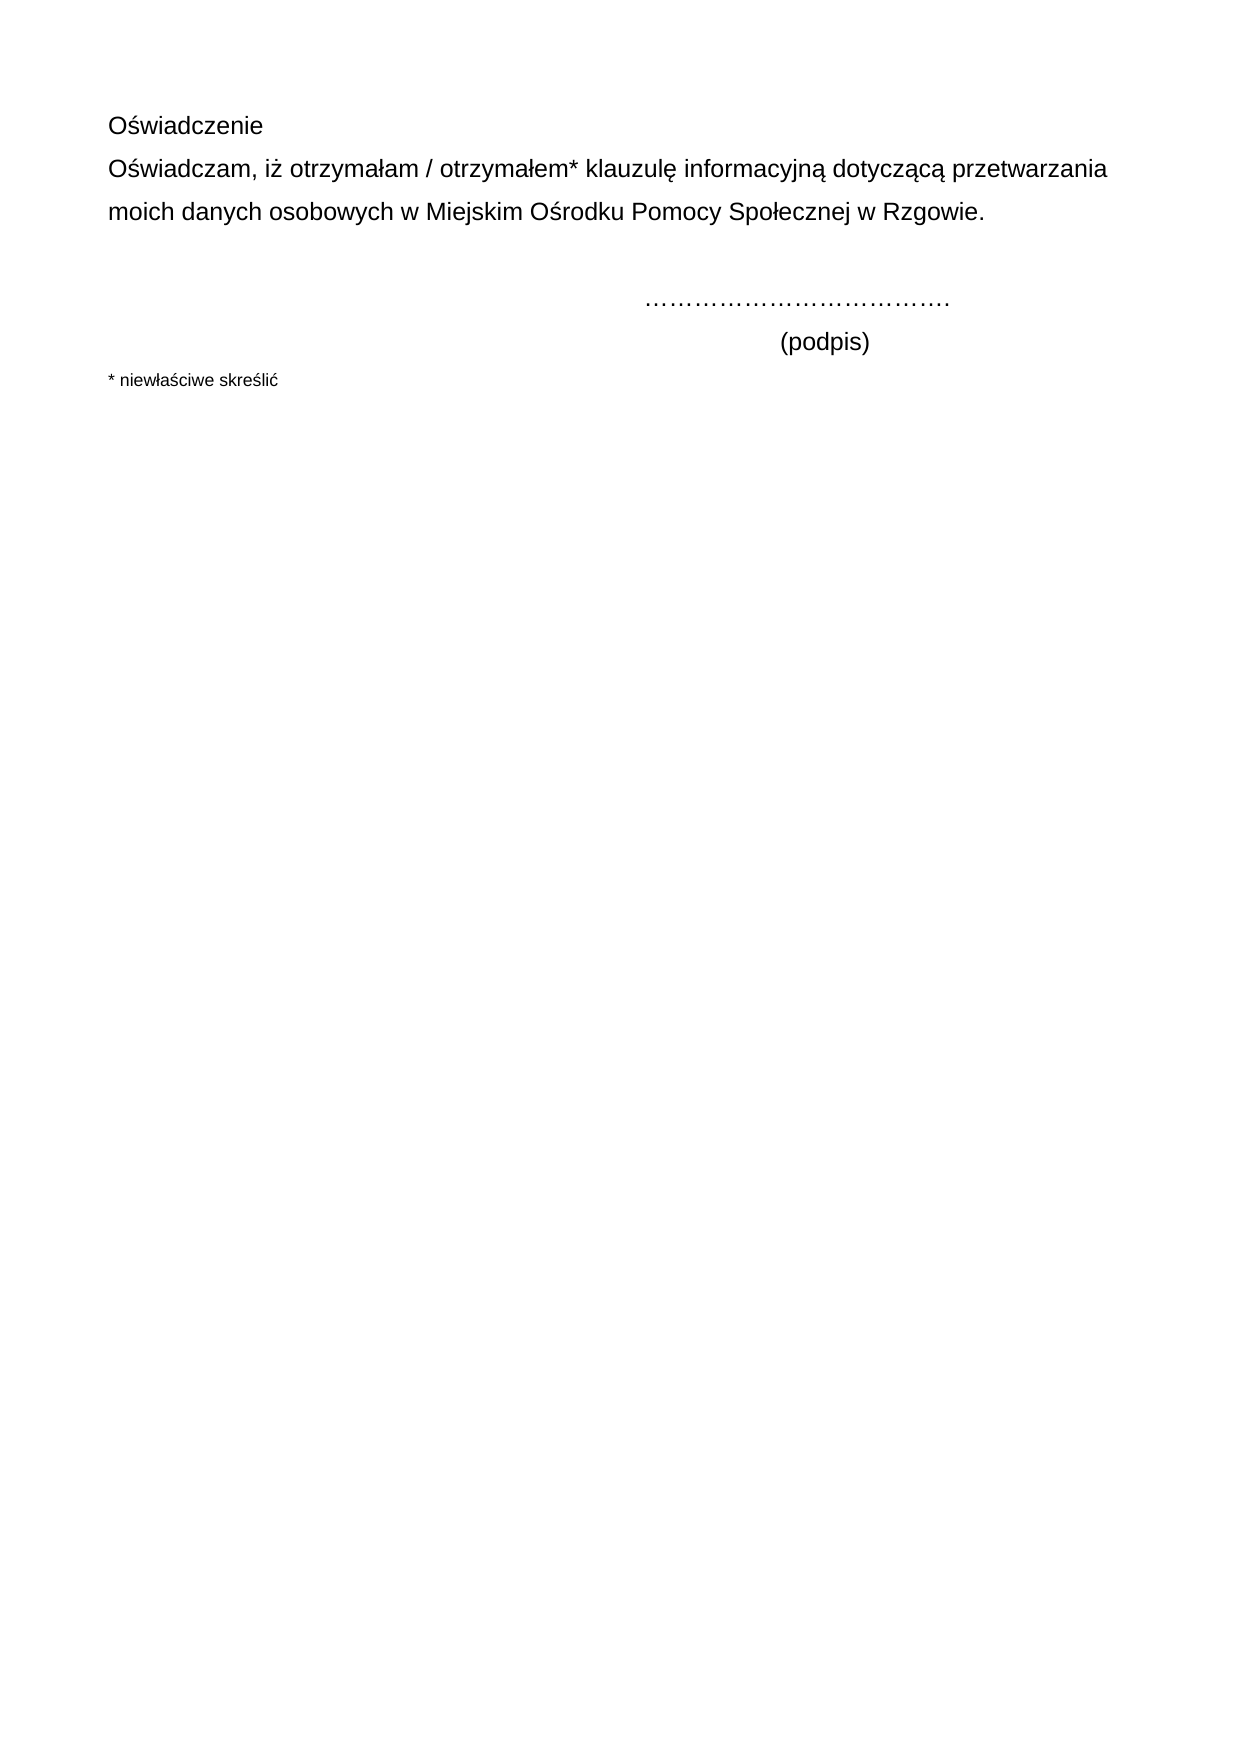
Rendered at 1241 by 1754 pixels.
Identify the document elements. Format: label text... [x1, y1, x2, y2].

text Oświadczam, iż otrzymałam / otrzymałem* klauzulę informacyjną dotyczącą przetwarzania moich danych osobowych w Miejskim Ośrodku Pomocy Społecznej w Rzgowie. [108, 154, 1125, 226]
text * niewłaściwe skreślić [108, 370, 1125, 390]
text (podpis) [108, 327, 1125, 355]
text ………………………………. [108, 283, 1125, 312]
text Oświadczenie [108, 111, 1125, 140]
